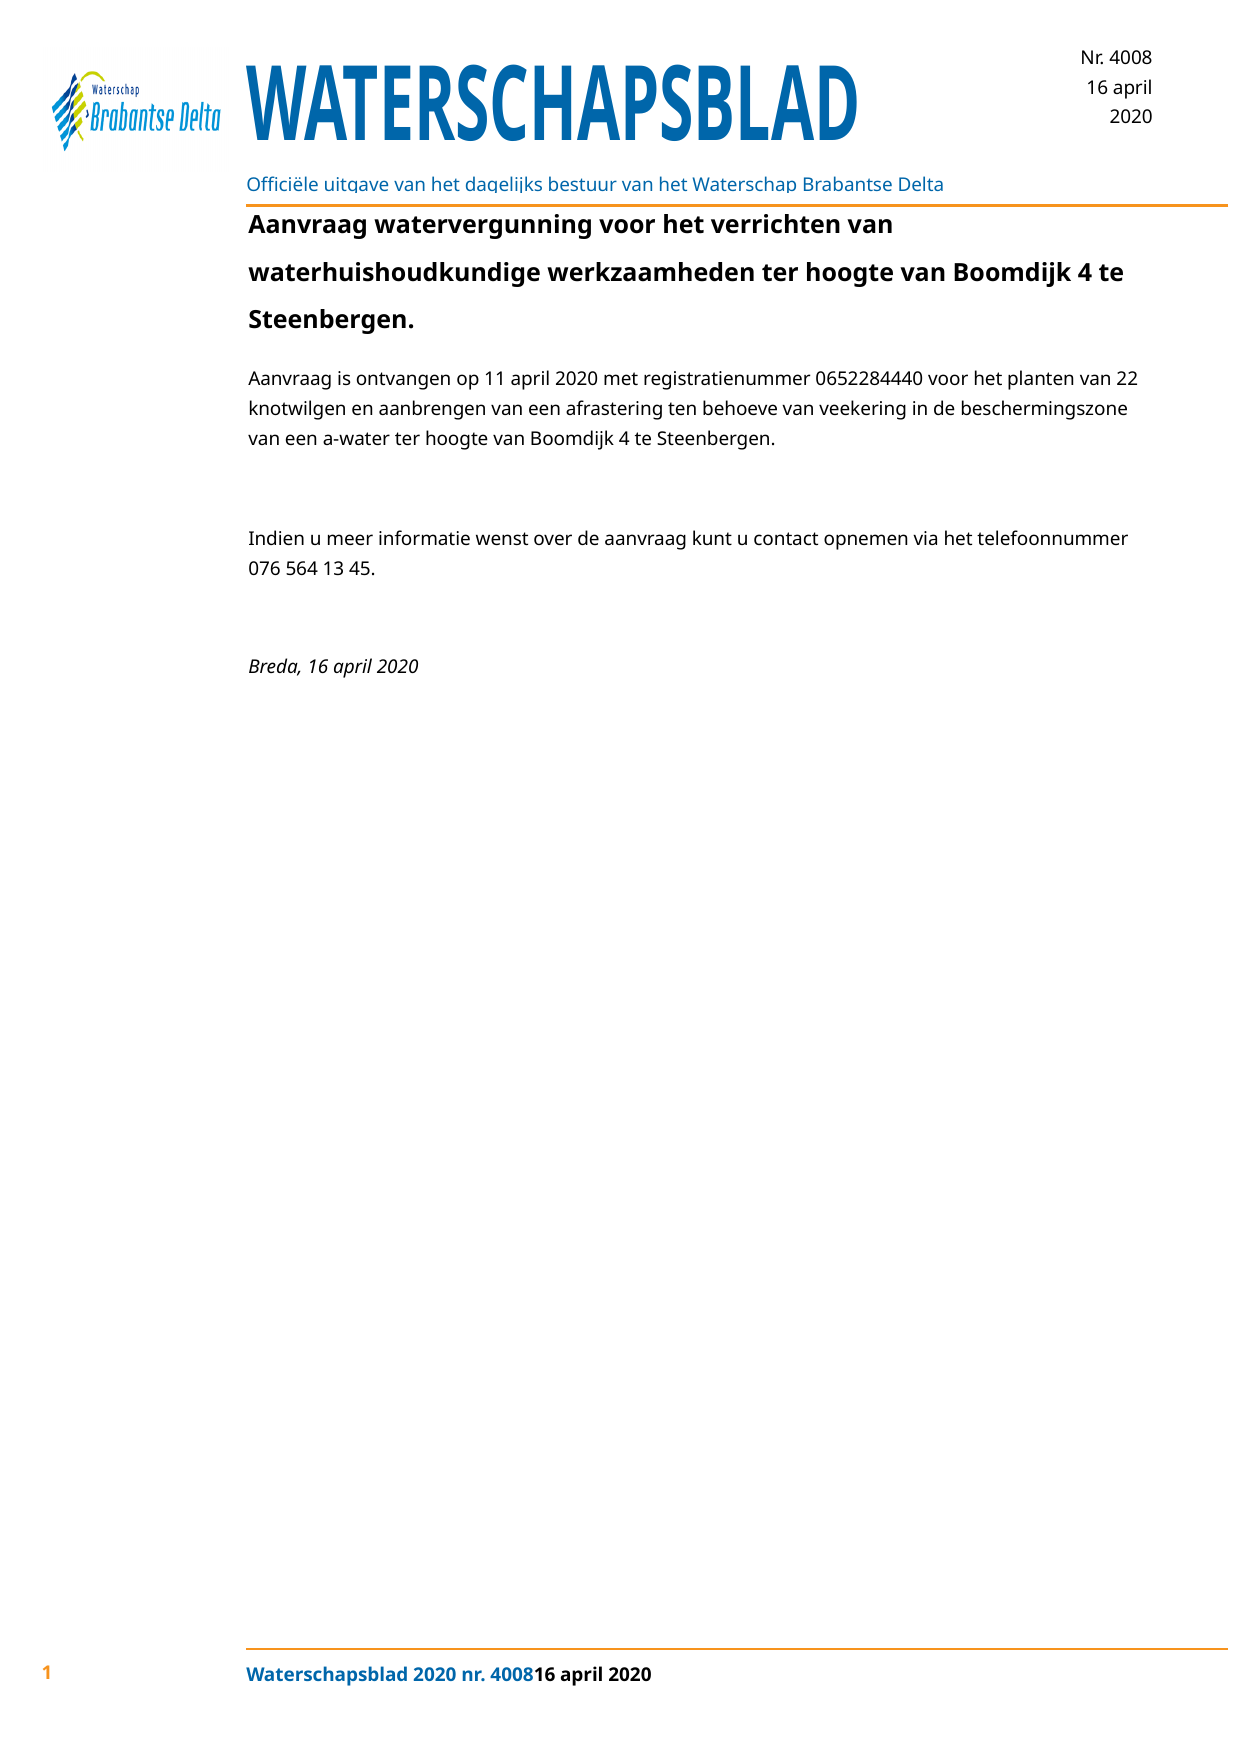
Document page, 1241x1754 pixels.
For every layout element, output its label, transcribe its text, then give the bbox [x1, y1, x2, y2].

text Indien u meer informatie wenst over de aanvraag kunt u contact opnemen via het telefoonnummer 076 564 13 45. [248, 526, 1152, 581]
text Aanvraag watervergunning voor het verrichten van waterhuishoudkundige werkzaamheden ter hoogte van Boomdijk 4 te Steenbergen. [248, 207, 1152, 336]
text Breda, 16 april 2020 [248, 653, 1152, 679]
picture [41, 47, 231, 172]
text Aanvraag is ontvangen op 11 april 2020 met registratienummer 0652284440 voor het planten van 22 knotwilgen en aanbrengen van een afrastering ten behoeve van veekering in de beschermingszone van een a-water ter hoogte van Boomdijk 4 te Steenbergen. [248, 366, 1152, 450]
